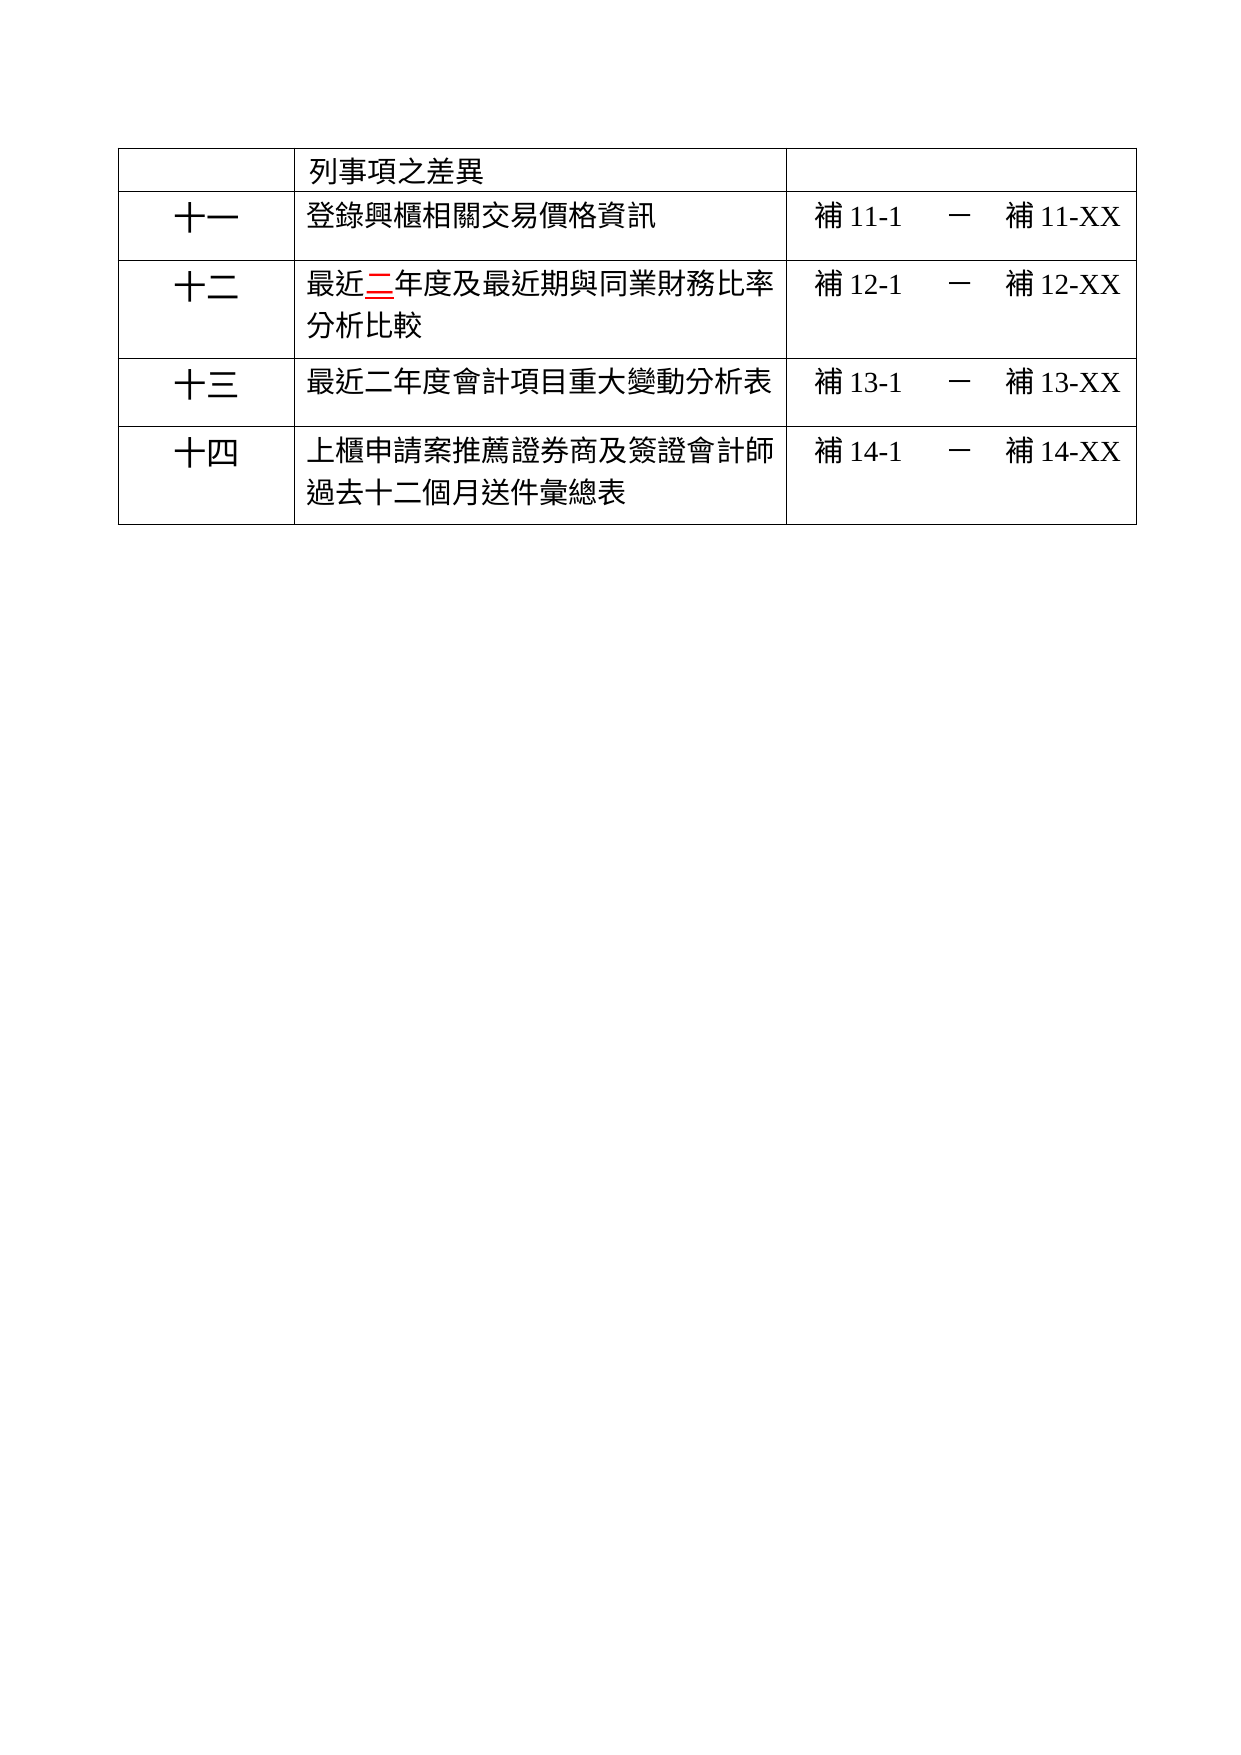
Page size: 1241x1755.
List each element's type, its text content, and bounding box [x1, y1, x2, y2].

table_cell 補14-1 [787, 427, 930, 524]
table_cell [787, 149, 930, 191]
table_cell 最近二年度及最近期與同業財務比率分析比較 [295, 261, 786, 358]
table_cell 十三 [119, 359, 294, 426]
table_cell 補11-1 [787, 192, 930, 259]
table_cell 上櫃申請案推薦證券商及簽證會計師過去十二個月送件彙總表 [295, 427, 786, 524]
table_cell － [930, 149, 989, 191]
table_cell 補13-XX [989, 359, 1136, 426]
table_cell 十二 [119, 261, 294, 358]
table_cell [119, 149, 294, 191]
table_cell [989, 149, 1136, 191]
table_cell 十一 [119, 192, 294, 259]
table_cell － [930, 427, 989, 524]
table_cell 補14-XX [989, 427, 1136, 524]
table_cell 補12-XX [989, 261, 1136, 358]
table_cell － [930, 192, 989, 259]
table_cell 登錄興櫃相關交易價格資訊 [295, 192, 786, 259]
table_cell － [930, 261, 989, 358]
table_cell 補12-1 [787, 261, 930, 358]
table_cell 最近二年度會計項目重大變動分析表 [295, 359, 786, 426]
table_cell 十四 [119, 427, 294, 524]
table_cell － [930, 359, 989, 426]
table_cell 列事項之差異 [295, 149, 786, 191]
table_cell 補11-XX [989, 192, 1136, 259]
table_cell 補13-1 [787, 359, 930, 426]
